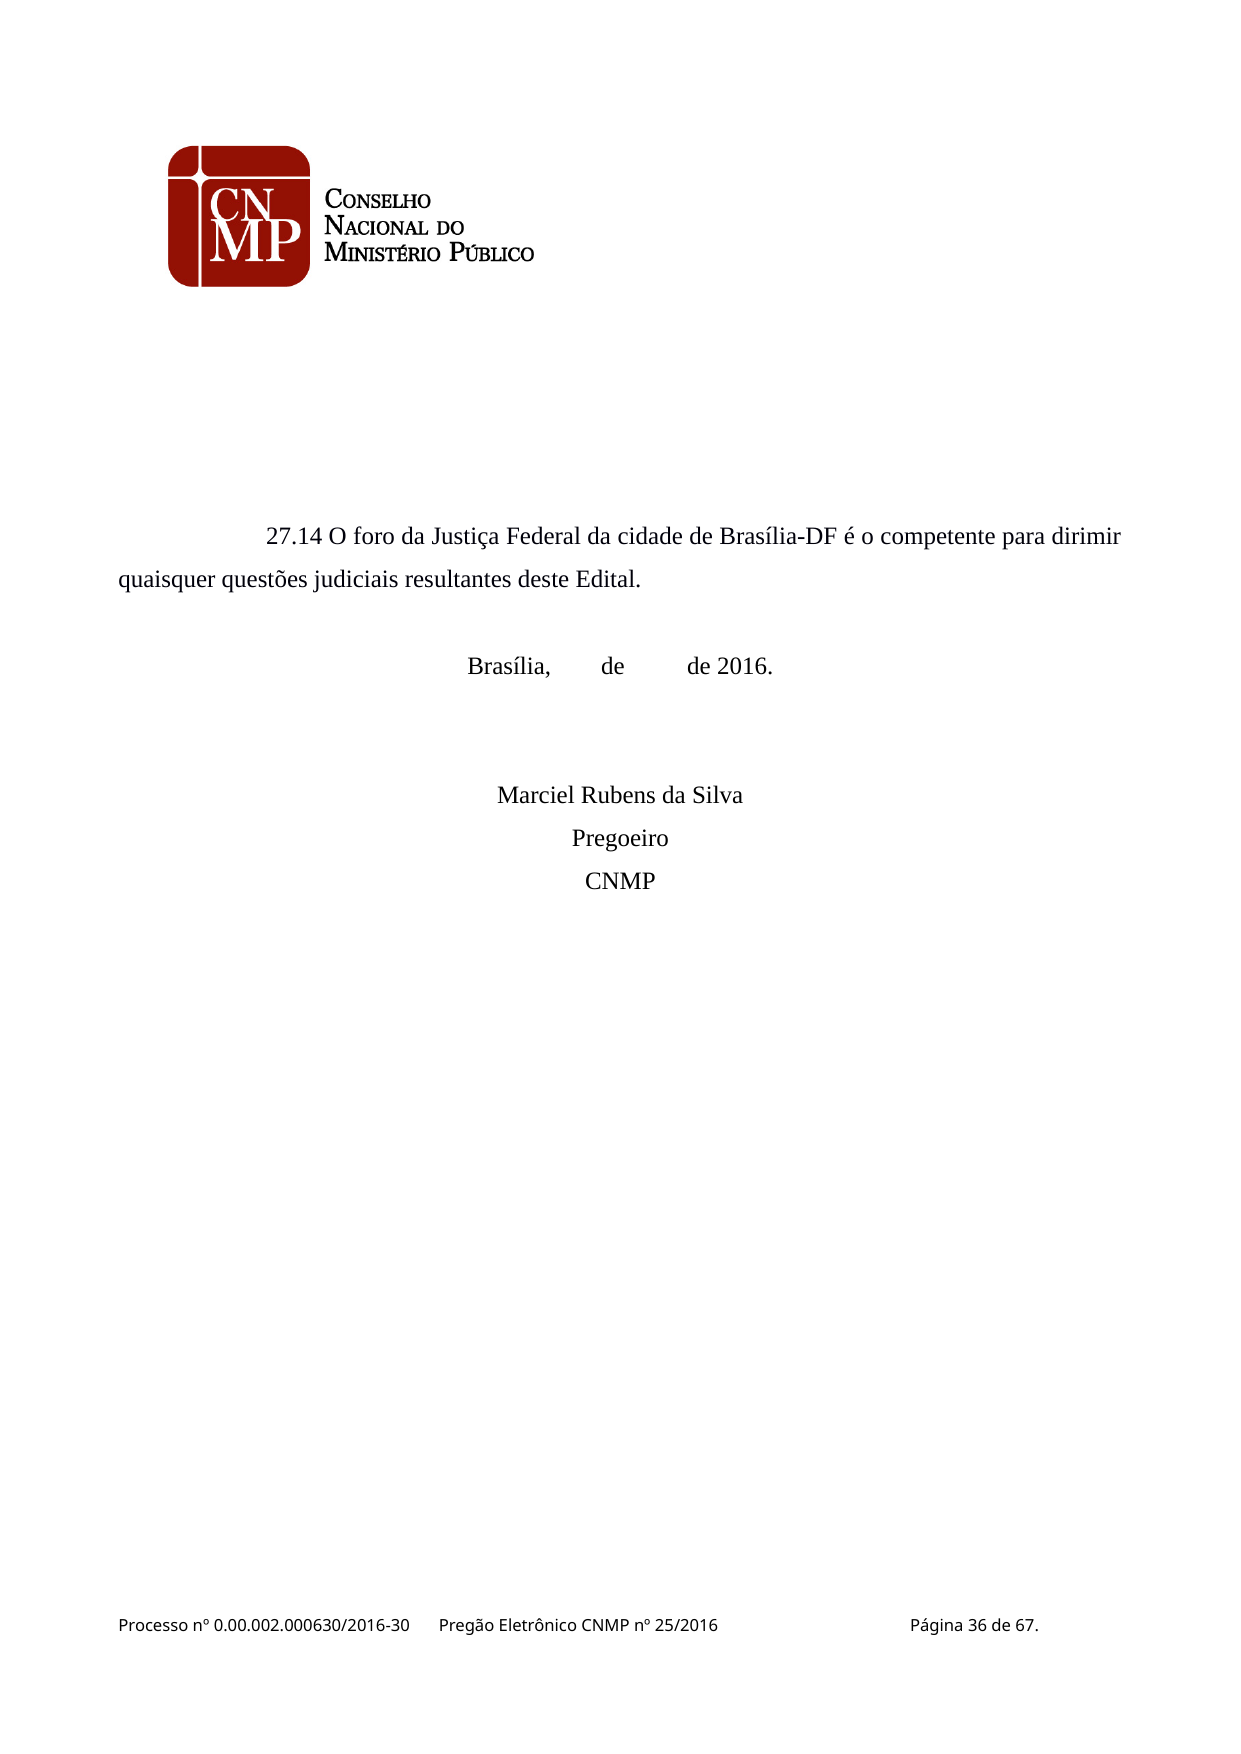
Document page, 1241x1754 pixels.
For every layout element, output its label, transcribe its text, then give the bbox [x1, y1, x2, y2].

text Pregoeiro [118, 823, 1122, 852]
text Marciel Rubens da Silva [118, 780, 1122, 809]
text Brasília, de de 2016. [118, 651, 1122, 679]
picture [143, 123, 550, 309]
text 27.14 O foro da Justiça Federal da cidade de Brasília-DF é o competente para dirimir quaisquer questões judiciais resultantes deste Edital. [118, 521, 1122, 593]
text CNMP [118, 866, 1122, 895]
